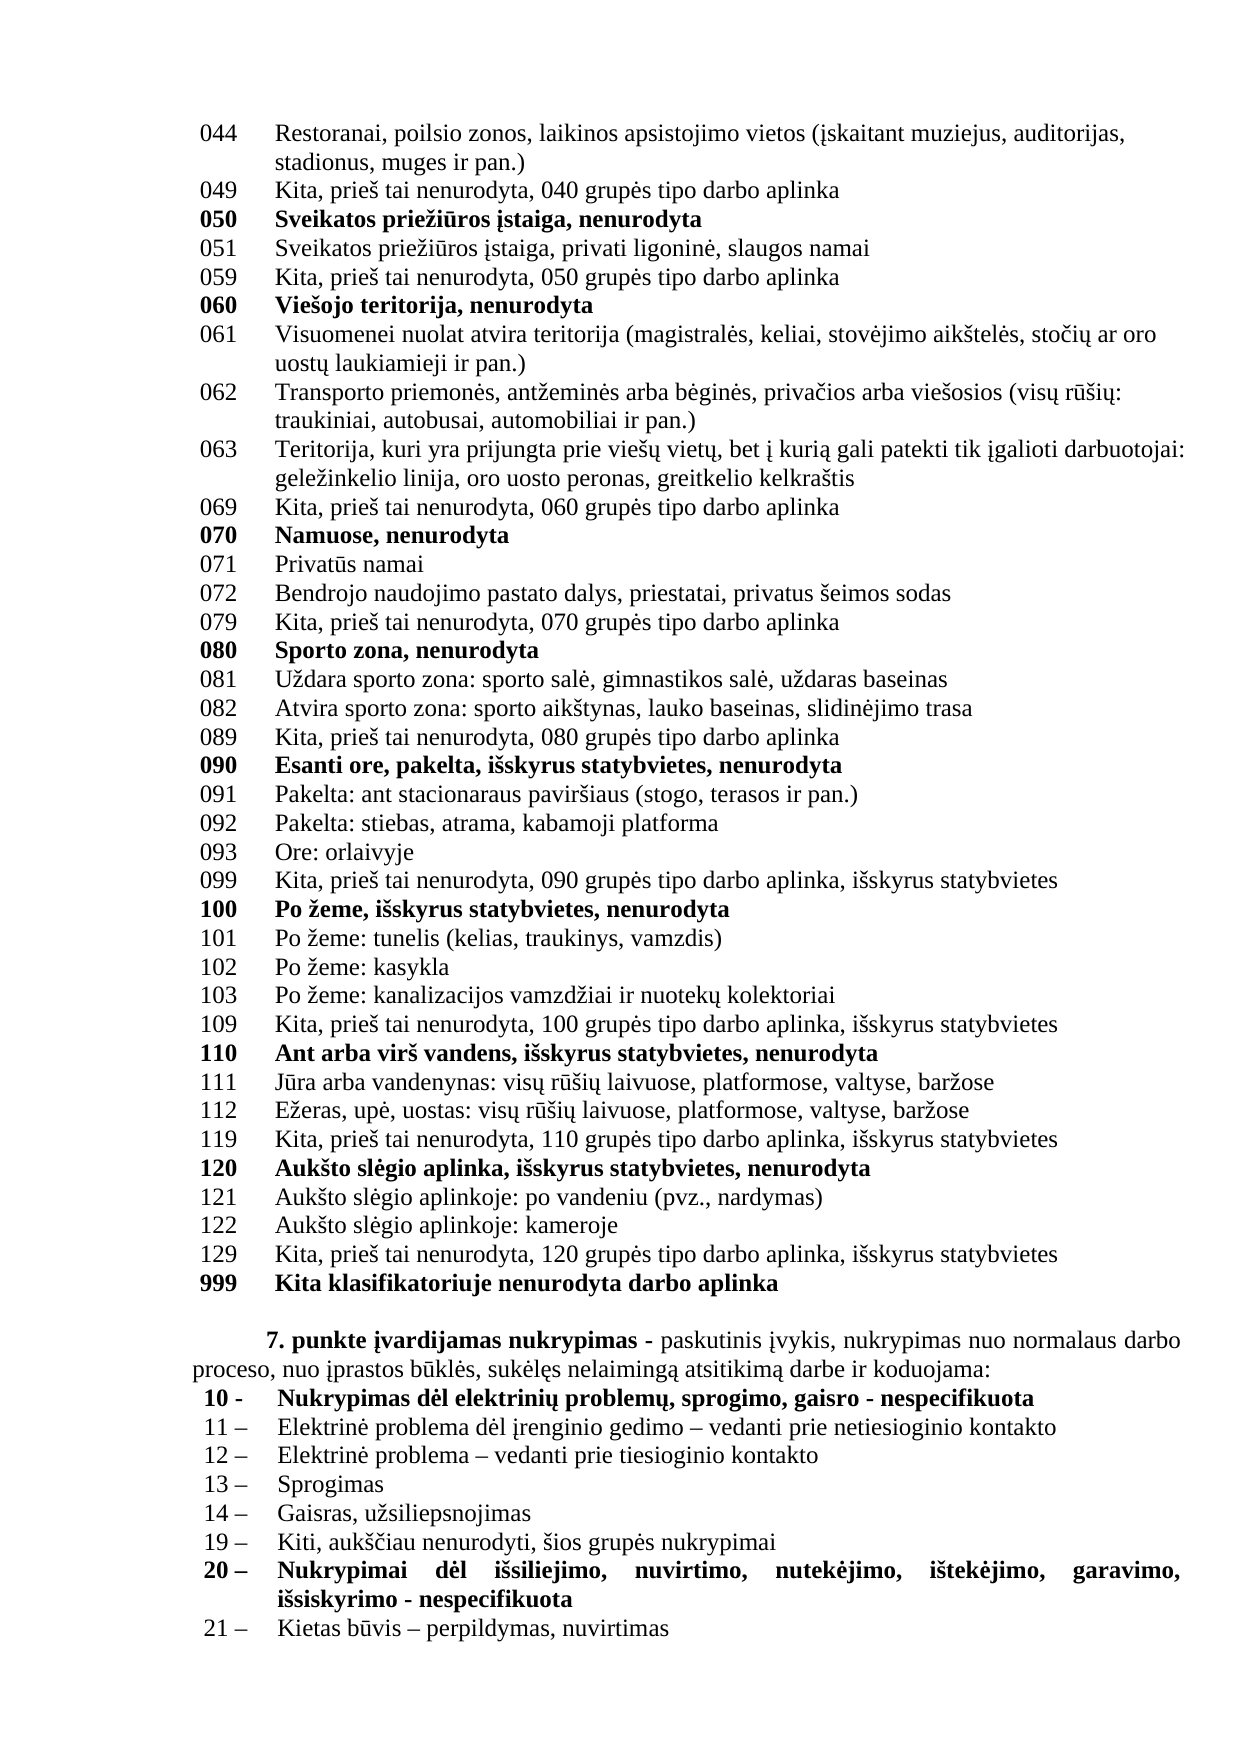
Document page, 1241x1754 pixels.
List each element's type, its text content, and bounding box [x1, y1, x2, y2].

table_cell 070 [174, 521, 248, 549]
table_cell 062 [174, 377, 248, 434]
table_cell 999 [174, 1268, 248, 1297]
table_cell 120 [174, 1153, 248, 1182]
table_cell Teritorija, kuri yra prijungta prie viešų vietų, bet į kurią gali patekti tik įgalioti darbuotojai: geležinkelio linija, oro uosto peronas, greitkelio kelkraštis [249, 434, 1207, 492]
table_cell 121 [174, 1182, 248, 1211]
table_cell Aukšto slėgio aplinkoje: po vandeniu (pvz., nardymas) [249, 1182, 1207, 1211]
table_cell Kita klasifikatoriuje nenurodyta darbo aplinka [249, 1268, 1207, 1297]
table_cell Namuose, nenurodyta [249, 521, 1207, 549]
table_cell 061 [174, 319, 248, 377]
table_cell Aukšto slėgio aplinkoje: kameroje [249, 1211, 1207, 1239]
table_cell 063 [174, 434, 248, 492]
table_cell 071 [174, 549, 248, 578]
table_cell 072 [174, 578, 248, 607]
table_cell Restoranai, poilsio zonos, laikinos apsistojimo vietos (įskaitant muziejus, auditorijas, stadionus, muges ir pan.) [249, 118, 1207, 176]
table_cell Transporto priemonės, antžeminės arba bėginės, privačios arba viešosios (visų rūšių: traukiniai, autobusai, automobiliai ir pan.) [249, 377, 1207, 434]
table_header 10 - 11 – 12 – 13 – 14 – 19 – 20 – 21 – [177, 1383, 262, 1642]
table_cell Kita, prieš tai nenurodyta, 060 grupės tipo darbo aplinka [249, 492, 1207, 521]
table_cell Kita, prieš tai nenurodyta, 120 grupės tipo darbo aplinka, išskyrus statybvietes [249, 1239, 1207, 1268]
text 7. punkte įvardijamas nukrypimas - paskutinis įvykis, nukrypimas nuo normalaus darbo proceso, nuo įprastos būklės, sukėlęs nelaimingą atsitikimą darbe ir koduojama: [192, 1326, 1181, 1383]
table_header Nukrypimas dėl elektrinių problemų, sprogimo, gaisro - nespecifikuota Elektrinė problema dėl įrenginio gedimo – vedanti prie netiesioginio kontakto Elektrinė problema – vedanti prie tiesioginio kontakto Sprogimas Gaisras, užsiliepsnojimas Kiti, aukščiau nenurodyti, šios grupės nukrypimai Nukrypimai dėl išsiliejimo, nuvirtimo, nutekėjimo, ištekėjimo, garavimo, išsiskyrimo - nespecifikuota Kietas būvis – perpildymas, nuvirtimas [262, 1383, 1192, 1642]
table_cell 122 [174, 1211, 248, 1239]
table_cell Visuomenei nuolat atvira teritorija (magistralės, keliai, stovėjimo aikštelės, stočių ar oro uostų laukiamieji ir pan.) [249, 319, 1207, 377]
table_cell 079 080 081 082 089 090 091 092 093 099 100 101 102 103 109 110 111 112 119 [174, 607, 248, 1153]
table_cell 044 [174, 118, 248, 176]
table_cell Privatūs namai [249, 549, 1207, 578]
table_cell Kita, prieš tai nenurodyta, 040 grupės tipo darbo aplinka Sveikatos priežiūros įstaiga, nenurodyta Sveikatos priežiūros įstaiga, privati ligoninė, slaugos namai Kita, prieš tai nenurodyta, 050 grupės tipo darbo aplinka Viešojo teritorija, nenurodyta [249, 176, 1207, 319]
table_cell Kita, prieš tai nenurodyta, 070 grupės tipo darbo aplinka Sporto zona, nenurodyta Uždara sporto zona: sporto salė, gimnastikos salė, uždaras baseinas Atvira sporto zona: sporto aikštynas, lauko baseinas, slidinėjimo trasa Kita, prieš tai nenurodyta, 080 grupės tipo darbo aplinka Esanti ore, pakelta, išskyrus statybvietes, nenurodyta Pakelta: ant stacionaraus paviršiaus (stogo, terasos ir pan.) Pakelta: stiebas, atrama, kabamoji platforma Ore: orlaivyje Kita, prieš tai nenurodyta, 090 grupės tipo darbo aplinka, išskyrus statybvietes Po žeme, išskyrus statybvietes, nenurodyta Po žeme: tunelis (kelias, traukinys, vamzdis) Po žeme: kasykla Po žeme: kanalizacijos vamzdžiai ir nuotekų kolektoriai Kita, prieš tai nenurodyta, 100 grupės tipo darbo aplinka, išskyrus statybvietes Ant arba virš vandens, išskyrus statybvietes, nenurodyta Jūra arba vandenynas: visų rūšių laivuose, platformose, valtyse, baržose Ežeras, upė, uostas: visų rūšių laivuose, platformose, valtyse, baržose Kita, prieš tai nenurodyta, 110 grupės tipo darbo aplinka, išskyrus statybvietes [249, 607, 1207, 1153]
table_cell Aukšto slėgio aplinka, išskyrus statybvietes, nenurodyta [249, 1153, 1207, 1182]
table_cell Bendrojo naudojimo pastato dalys, priestatai, privatus šeimos sodas [249, 578, 1207, 607]
table_cell 069 [174, 492, 248, 521]
table_cell 129 [174, 1239, 248, 1268]
table_cell 049 050 051 059 060 [174, 176, 248, 319]
